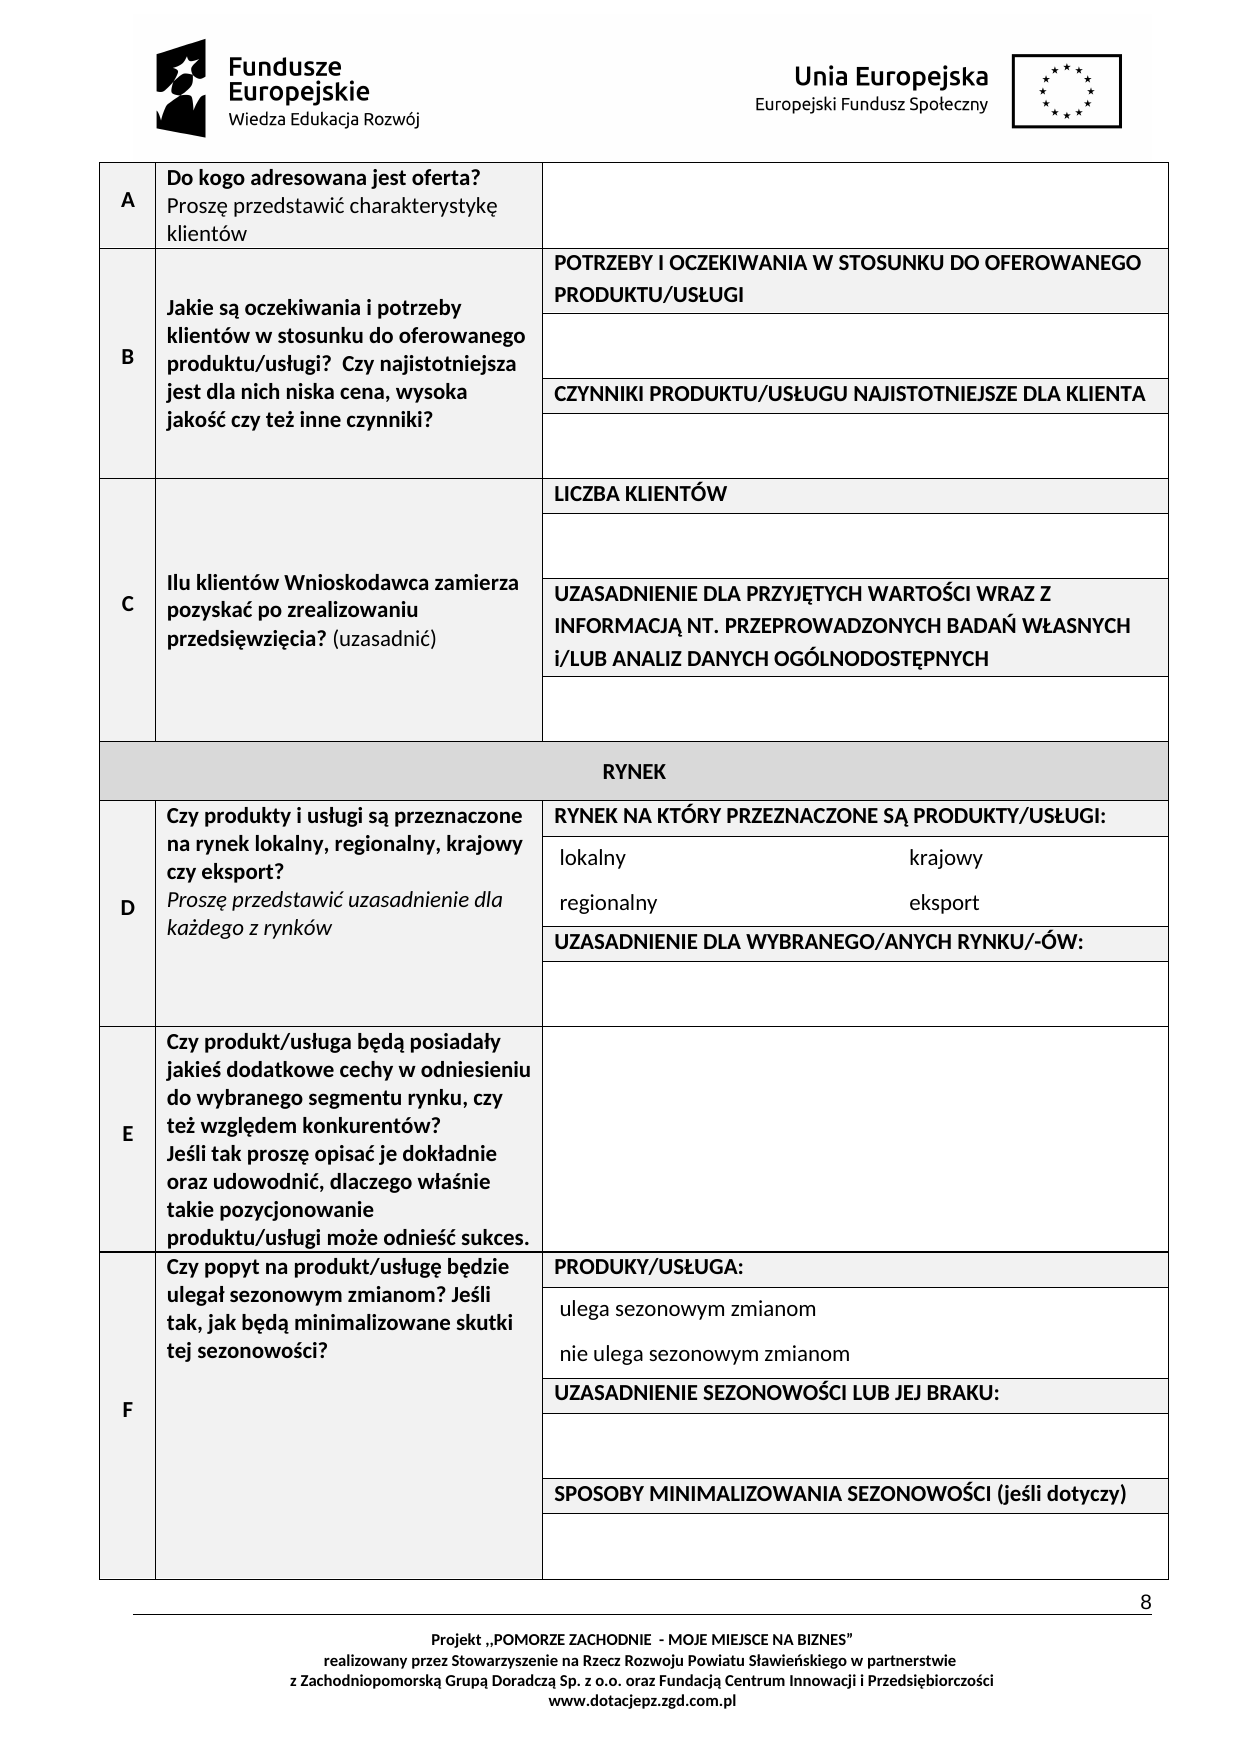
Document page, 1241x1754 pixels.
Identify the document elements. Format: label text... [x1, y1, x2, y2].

table_cell lokalny regionalny [543, 837, 893, 926]
table_cell [543, 1514, 1168, 1578]
table_cell Czy popyt na produkt/usługę będzie ulegał sezonowym zmianom? Jeśli tak, jak będą minimalizowane skutki tej sezonowości? [156, 1253, 542, 1578]
table_cell D [100, 801, 155, 1026]
table_cell PRODUKY/USŁUGA: [543, 1253, 1168, 1287]
table_cell Do kogo adresowana jest oferta? Proszę przedstawić charakterystykę klientów [156, 163, 542, 247]
table_cell [543, 514, 1168, 578]
table_cell [543, 962, 1168, 1026]
table_cell [543, 414, 1168, 478]
table_cell [543, 1027, 1168, 1251]
table_cell ulega sezonowym zmianom nie ulega sezonowym zmianom [543, 1288, 1168, 1377]
table_cell Czy produkt/usługa będą posiadały jakieś dodatkowe cechy w odniesieniu do wybranego segmentu rynku, czy też względem konkurentów? Jeśli tak proszę opisać je dokładnie oraz udowodnić, dlaczego właśnie takie pozycjonowanie produktu/usługi może odnieść sukces. [156, 1027, 542, 1251]
table_cell A [100, 163, 155, 247]
table_cell RYNEK NA KTÓRY PRZEZNACZONE SĄ PRODUKTY/USŁUGI: [543, 801, 1168, 836]
table_cell RYNEK [100, 742, 1168, 800]
table_cell krajowy eksport [893, 837, 1168, 926]
table_cell [543, 677, 1168, 741]
table_cell F [100, 1253, 155, 1578]
table_cell UZASADNIENIE SEZONOWOŚCI LUB JEJ BRAKU: [543, 1379, 1168, 1413]
table_cell CZYNNIKI PRODUKTU/USŁUGU NAJISTOTNIEJSZE DLA KLIENTA [543, 379, 1168, 413]
table_cell E [100, 1027, 155, 1251]
table_cell LICZBA KLIENTÓW [543, 479, 1168, 513]
table_cell SPOSOBY MINIMALIZOWANIA SEZONOWOŚCI (jeśli dotyczy) [543, 1479, 1168, 1513]
table_cell Ilu klientów Wnioskodawca zamierza pozyskać po zrealizowaniu przedsięwzięcia? (uzasadnić) [156, 479, 542, 741]
table_cell Jakie są oczekiwania i potrzeby klientów w stosunku do oferowanego produktu/usługi? Czy najistotniejsza jest dla nich niska cena, wysoka jakość czy też inne czynniki? [156, 249, 542, 478]
table_cell Czy produkty i usługi są przeznaczone na rynek lokalny, regionalny, krajowy czy eksport? Proszę przedstawić uzasadnienie dla każdego z rynków [156, 801, 542, 1026]
table_cell UZASADNIENIE DLA WYBRANEGO/ANYCH RYNKU/-ÓW: [543, 927, 1168, 961]
table_cell C [100, 479, 155, 741]
table_cell [543, 163, 1168, 247]
table_cell UZASADNIENIE DLA PRZYJĘTYCH WARTOŚCI WRAZ Z INFORMACJĄ NT. PRZEPROWADZONYCH BADAŃ WŁASNYCH i/LUB ANALIZ DANYCH OGÓLNODOSTĘPNYCH [543, 579, 1168, 676]
table_cell B [100, 249, 155, 478]
table_cell [543, 1414, 1168, 1478]
table_cell POTRZEBY I OCZEKIWANIA W STOSUNKU DO OFEROWANEGO PRODUKTU/USŁUGI [543, 249, 1168, 312]
table_cell [543, 314, 1168, 378]
